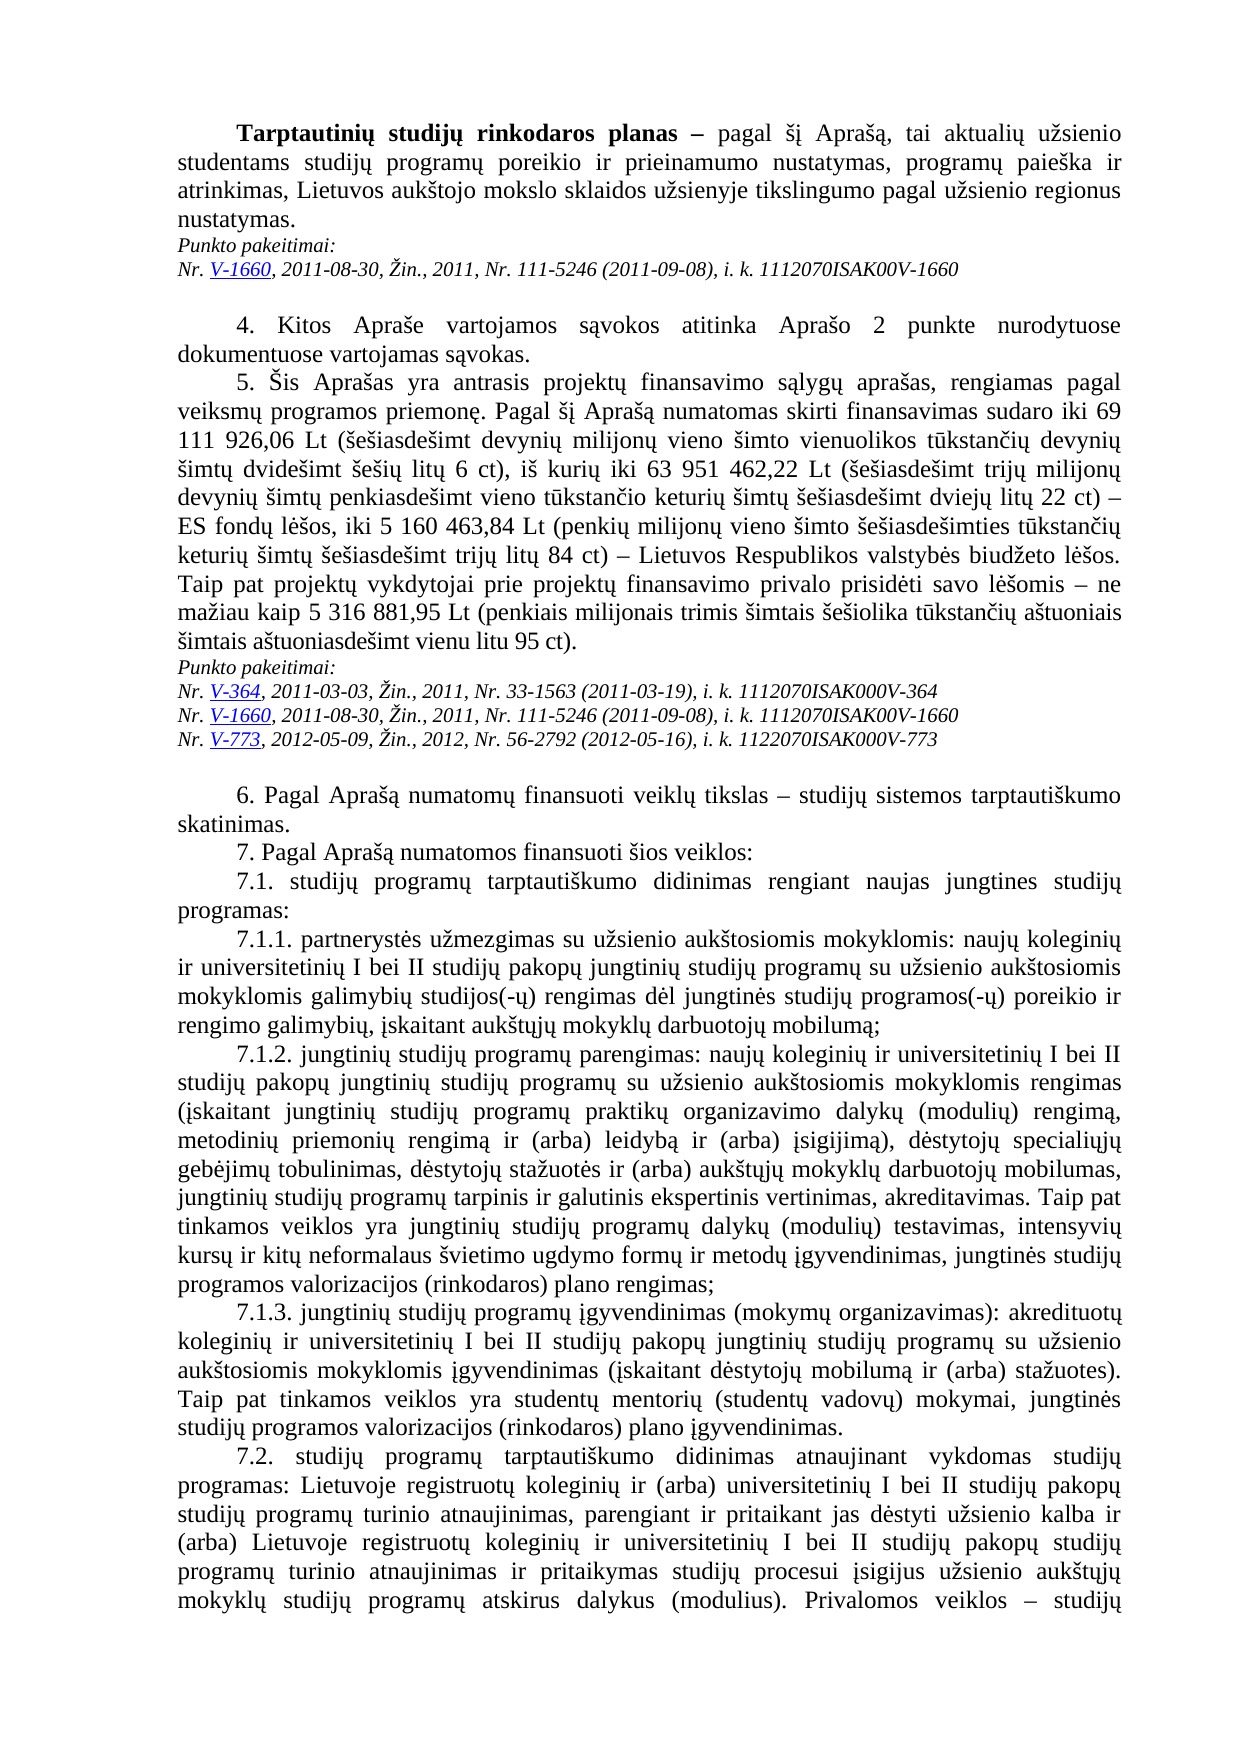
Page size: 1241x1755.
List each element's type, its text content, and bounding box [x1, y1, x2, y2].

text Punkto pakeitimai: [177, 233, 1122, 257]
text Tarptautinių studijų rinkodaros planas – pagal šį Aprašą, tai aktualių užsienio studentams studijų programų poreikio ir prieinamumo nustatymas, programų paieška ir atrinkimas, Lietuvos aukštojo mokslo sklaidos užsienyje tikslingumo pagal užsienio regionus nustatymas. [177, 118, 1122, 233]
text 7.2. studijų programų tarptautiškumo didinimas atnaujinant vykdomas studijų programas: Lietuvoje registruotų koleginių ir (arba) universitetinių I bei II studijų pakopų studijų programų turinio atnaujinimas, parengiant ir pritaikant jas dėstyti užsienio kalba ir (arba) Lietuvoje registruotų koleginių ir universitetinių I bei II studijų pakopų studijų programų turinio atnaujinimas ir pritaikymas studijų procesui įsigijus užsienio aukštųjų mokyklų studijų programų atskirus dalykus (modulius). Privalomos veiklos – studijų [177, 1441, 1122, 1614]
text Nr. V-1660, 2011-08-30, Žin., 2011, Nr. 111-5246 (2011-09-08), i. k. 1112070ISAK00V-1660 [177, 257, 1122, 281]
text 7.1.1. partnerystės užmezgimas su užsienio aukštosiomis mokyklomis: naujų koleginių ir universitetinių I bei II studijų pakopų jungtinių studijų programų su užsienio aukštosiomis mokyklomis galimybių studijos(-ų) rengimas dėl jungtinės studijų programos(-ų) poreikio ir rengimo galimybių, įskaitant aukštųjų mokyklų darbuotojų mobilumą; [177, 924, 1122, 1039]
text Nr. V-364, 2011-03-03, Žin., 2011, Nr. 33-1563 (2011-03-19), i. k. 1112070ISAK000V-364 [177, 679, 1122, 703]
text 7.1.3. jungtinių studijų programų įgyvendinimas (mokymų organizavimas): akredituotų koleginių ir universitetinių I bei II studijų pakopų jungtinių studijų programų su užsienio aukštosiomis mokyklomis įgyvendinimas (įskaitant dėstytojų mobilumą ir (arba) stažuotes). Taip pat tinkamos veiklos yra studentų mentorių (studentų vadovų) mokymai, jungtinės studijų programos valorizacijos (rinkodaros) plano įgyvendinimas. [177, 1297, 1122, 1441]
text 6. Pagal Aprašą numatomų finansuoti veiklų tikslas – studijų sistemos tarptautiškumo skatinimas. [177, 780, 1122, 837]
text Nr. V-773, 2012-05-09, Žin., 2012, Nr. 56-2792 (2012-05-16), i. k. 1122070ISAK000V-773 [177, 727, 1122, 751]
text 4. Kitos Apraše vartojamos sąvokos atitinka Aprašo 2 punkte nurodytuose dokumentuose vartojamas sąvokas. [177, 310, 1122, 367]
text Punkto pakeitimai: [177, 655, 1122, 679]
text 5. Šis Aprašas yra antrasis projektų finansavimo sąlygų aprašas, rengiamas pagal veiksmų programos priemonę. Pagal šį Aprašą numatomas skirti finansavimas sudaro iki 69 111 926,06 Lt (šešiasdešimt devynių milijonų vieno šimto vienuolikos tūkstančių devynių šimtų dvidešimt šešių litų 6 ct), iš kurių iki 63 951 462,22 Lt (šešiasdešimt trijų milijonų devynių šimtų penkiasdešimt vieno tūkstančio keturių šimtų šešiasdešimt dviejų litų 22 ct) – ES fondų lėšos, iki 5 160 463,84 Lt (penkių milijonų vieno šimto šešiasdešimties tūkstančių keturių šimtų šešiasdešimt trijų litų 84 ct) – Lietuvos Respublikos valstybės biudžeto lėšos. Taip pat projektų vykdytojai prie projektų finansavimo privalo prisidėti savo lėšomis – ne mažiau kaip 5 316 881,95 Lt (penkiais milijonais trimis šimtais šešiolika tūkstančių aštuoniais šimtais aštuoniasdešimt vienu litu 95 ct). [177, 367, 1122, 655]
text 7.1. studijų programų tarptautiškumo didinimas rengiant naujas jungtines studijų programas: [177, 866, 1122, 924]
text 7. Pagal Aprašą numatomos finansuoti šios veiklos: [177, 837, 1122, 866]
text 7.1.2. jungtinių studijų programų parengimas: naujų koleginių ir universitetinių I bei II studijų pakopų jungtinių studijų programų su užsienio aukštosiomis mokyklomis rengimas (įskaitant jungtinių studijų programų praktikų organizavimo dalykų (modulių) rengimą, metodinių priemonių rengimą ir (arba) leidybą ir (arba) įsigijimą), dėstytojų specialiųjų gebėjimų tobulinimas, dėstytojų stažuotės ir (arba) aukštųjų mokyklų darbuotojų mobilumas, jungtinių studijų programų tarpinis ir galutinis ekspertinis vertinimas, akreditavimas. Taip pat tinkamos veiklos yra jungtinių studijų programų dalykų (modulių) testavimas, intensyvių kursų ir kitų neformalaus švietimo ugdymo formų ir metodų įgyvendinimas, jungtinės studijų programos valorizacijos (rinkodaros) plano rengimas; [177, 1039, 1122, 1297]
text Nr. V-1660, 2011-08-30, Žin., 2011, Nr. 111-5246 (2011-09-08), i. k. 1112070ISAK00V-1660 [177, 703, 1122, 727]
